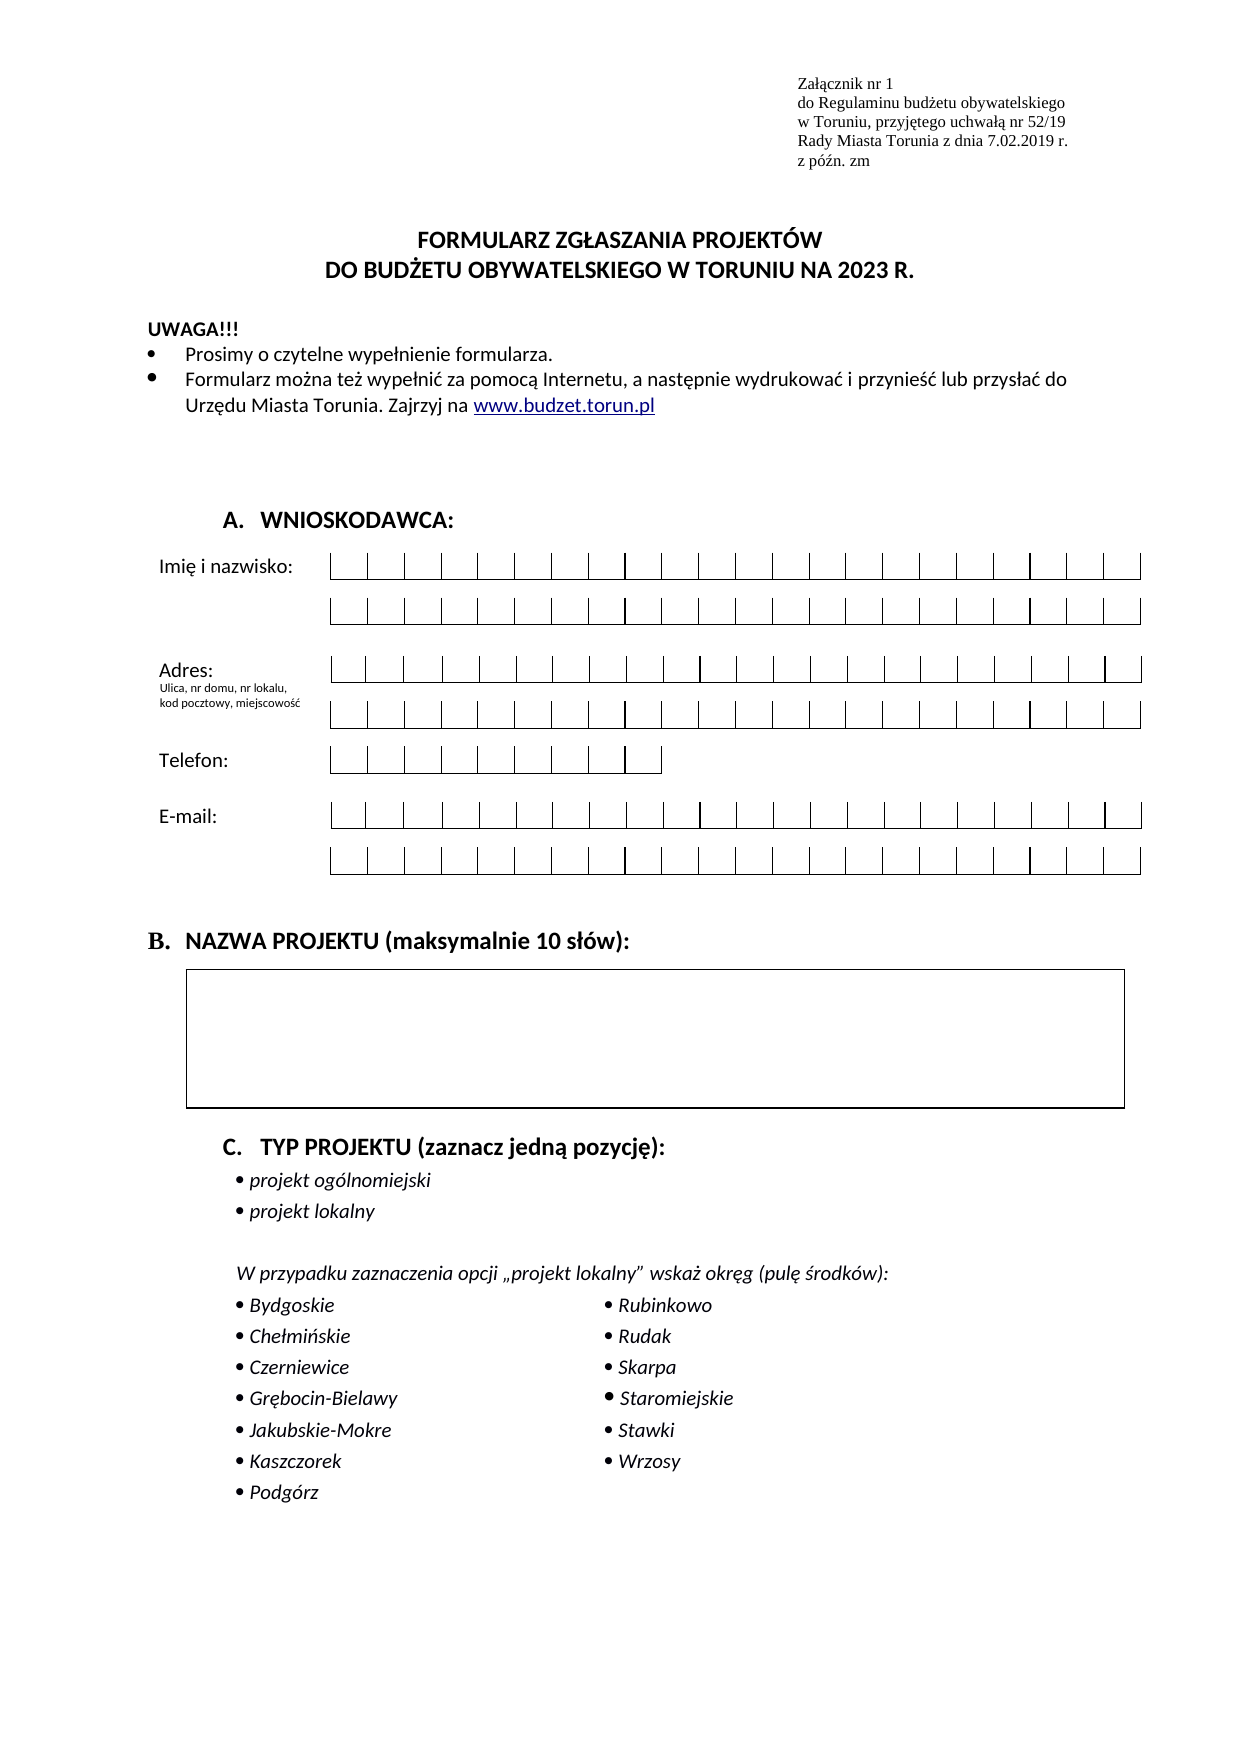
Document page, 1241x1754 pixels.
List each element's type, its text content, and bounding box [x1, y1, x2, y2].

list WNIOSKODAWCA: [223, 504, 1093, 534]
table_header [332, 803, 365, 828]
table_header [589, 599, 624, 624]
table_header [552, 554, 588, 579]
table_header [515, 848, 551, 874]
table_header [994, 554, 1029, 579]
table_header [405, 554, 441, 579]
table_header [1069, 803, 1104, 828]
table_header [331, 848, 367, 874]
table_header [958, 657, 994, 682]
table_header [478, 599, 514, 624]
table_header [957, 702, 993, 727]
table_header [883, 848, 919, 874]
table_header [626, 848, 661, 874]
table_header [957, 599, 993, 624]
table_header [921, 657, 957, 682]
table_header [515, 702, 551, 727]
table_header [515, 748, 551, 773]
table_header [846, 599, 882, 624]
list  Chełmińskie  Rudak [236, 1318, 1093, 1349]
table_header [627, 803, 663, 828]
table_header Telefon: [148, 748, 330, 773]
table_header [699, 702, 735, 727]
list Prosimy o czytelne wypełnienie formularza. [148, 341, 1093, 367]
table_header [736, 848, 772, 874]
table_header [552, 848, 588, 874]
table_header Imię i nazwisko: [148, 554, 330, 579]
table_header [883, 702, 919, 727]
table_header [442, 748, 477, 773]
table_header [848, 657, 884, 682]
table_header [810, 702, 845, 727]
list  projekt ogólnomiejski [236, 1162, 1093, 1193]
table_header [736, 599, 772, 624]
table_header [810, 554, 845, 579]
table_header [590, 803, 626, 828]
table_header [442, 599, 477, 624]
table_header [626, 599, 661, 624]
table_header [1106, 803, 1141, 828]
table_header [1069, 657, 1104, 682]
table_header [1104, 554, 1140, 579]
table_header [405, 848, 441, 874]
table_header [811, 803, 847, 828]
table_header [589, 702, 624, 727]
table_header [443, 803, 479, 828]
table_header [331, 748, 367, 773]
table_header [1031, 848, 1066, 874]
table_header [368, 748, 404, 773]
table_header [553, 803, 589, 828]
table_header [774, 803, 810, 828]
table_header [699, 599, 735, 624]
table_header [957, 848, 993, 874]
table_header [1104, 848, 1140, 874]
table_header [517, 803, 552, 828]
text w Toruniu, przyjętego uchwałą nr 52/19 [221, 112, 1093, 131]
table_header [552, 599, 588, 624]
table_header [662, 554, 698, 579]
table_header [480, 803, 516, 828]
table_header [846, 702, 882, 727]
table_header [810, 848, 845, 874]
table_header [885, 657, 920, 682]
table_header [331, 702, 367, 727]
table_header [589, 848, 624, 874]
table_header Adres: [148, 657, 331, 682]
table_header [883, 554, 919, 579]
table_header [773, 554, 809, 579]
table_header [405, 702, 441, 727]
table_header [1032, 803, 1068, 828]
table_header [883, 599, 919, 624]
table_header [1031, 599, 1066, 624]
table_header [664, 803, 699, 828]
list  Grębocin-Bielawy  Staromiejskie [236, 1381, 1093, 1412]
table_header [404, 657, 442, 682]
table_header [774, 657, 810, 682]
list  Bydgoskie  Rubinkowo [236, 1287, 1093, 1318]
list W przypadku zaznaczenia opcji „projekt lokalny” wskaż okręg (pulę środków): [236, 1256, 1093, 1287]
table_header [442, 702, 477, 727]
table_header [1106, 657, 1141, 682]
table_header [148, 702, 158, 727]
table_header [478, 748, 514, 773]
table_header [148, 599, 330, 624]
table_header [366, 803, 403, 828]
list  Kaszczorek  Wrzosy [236, 1443, 1093, 1474]
table_header [885, 803, 920, 828]
table_header [736, 554, 772, 579]
table_header [368, 554, 404, 579]
table_header [626, 702, 661, 727]
list  Czerniewice  Skarpa [236, 1349, 1093, 1381]
table_header [810, 599, 845, 624]
table_header [480, 657, 516, 682]
table_header [517, 657, 552, 682]
table_header [1067, 599, 1103, 624]
table_header [627, 657, 663, 682]
table_header [920, 848, 956, 874]
table_header [332, 657, 365, 682]
list NAZWA PROJEKTU (maksymalnie 10 słów): [148, 926, 1093, 956]
table_header [552, 702, 588, 727]
table_header [442, 554, 477, 579]
table_header [331, 599, 367, 624]
list  projekt lokalny [236, 1193, 1093, 1224]
table_header [846, 848, 882, 874]
table_header [1104, 702, 1140, 727]
table_header [699, 554, 735, 579]
table_header [1031, 554, 1066, 579]
table_header [958, 803, 994, 828]
table_header [664, 657, 699, 682]
table_header [1067, 554, 1103, 579]
table_header [442, 848, 477, 874]
table_header [701, 803, 736, 828]
text Rady Miasta Torunia z dnia 7.02.2019 r. [797, 131, 1093, 150]
list  Jakubskie-Mokre  Stawki [236, 1412, 1093, 1443]
table_header [626, 554, 661, 579]
table_header [662, 599, 698, 624]
table_header [994, 848, 1029, 874]
table_header [1067, 848, 1103, 874]
table_header [368, 599, 404, 624]
table_header [995, 657, 1031, 682]
table_header [443, 657, 479, 682]
table_header [994, 702, 1029, 727]
table_header [1032, 657, 1068, 682]
table_header [994, 599, 1029, 624]
table_header [368, 848, 404, 874]
table_header [848, 803, 884, 828]
table_header [920, 554, 956, 579]
table_header [662, 848, 698, 874]
table_header [478, 554, 514, 579]
table_header [736, 702, 772, 727]
table_header [737, 657, 773, 682]
text do Regulaminu budżetu obywatelskiego [221, 93, 1093, 112]
table_header [920, 702, 956, 727]
table_header [311, 702, 330, 727]
table_header [405, 748, 441, 773]
table_header [811, 657, 847, 682]
table_header [773, 702, 809, 727]
table_header [773, 599, 809, 624]
text UWAGA!!! [148, 316, 1093, 341]
text z późn. zm [797, 150, 1093, 169]
table_header [552, 748, 588, 773]
list [187, 970, 1124, 1107]
table_header [590, 657, 626, 682]
table_header [405, 599, 441, 624]
table_header [589, 554, 624, 579]
table_header [478, 848, 514, 874]
table_header [589, 748, 624, 773]
table_header [148, 848, 330, 874]
table_header [662, 702, 698, 727]
table_header [478, 702, 514, 727]
table_header [995, 803, 1031, 828]
table_header [921, 803, 957, 828]
table_header [773, 848, 809, 874]
table_header [626, 748, 661, 773]
text DO BUDŻETU OBYWATELSKIEGO W TORUNIU NA 2023 R. [148, 255, 1093, 285]
table_header [515, 599, 551, 624]
list TYP PROJEKTU (zaznacz jedną pozycję): [223, 1132, 1093, 1162]
table_header [515, 554, 551, 579]
table_header [368, 702, 404, 727]
table_header E-mail: [148, 803, 331, 828]
table_header [1067, 702, 1103, 727]
table_header [1142, 657, 1178, 682]
table_header [366, 657, 403, 682]
table_header [701, 657, 736, 682]
table_header [553, 657, 589, 682]
table_header Adres: [160, 680, 309, 748]
table_header [1104, 599, 1140, 624]
table_header [737, 803, 773, 828]
table_header [1142, 803, 1178, 828]
text Załącznik nr 1 [221, 74, 1093, 93]
table_header [1031, 702, 1066, 727]
table_header [846, 554, 882, 579]
table_header [662, 748, 1140, 773]
table_header [699, 848, 735, 874]
table_header [957, 554, 993, 579]
table_header [404, 803, 442, 828]
table_header [331, 554, 367, 579]
table_header [920, 599, 956, 624]
text FORMULARZ ZGŁASZANIA PROJEKTÓW [148, 224, 1093, 255]
list  Podgórz [236, 1474, 1093, 1506]
list Formularz można też wypełnić za pomocą Internetu, a następnie wydrukować i przynieść lub przysłać do Urzędu Miasta Torunia. Zajrzyj na www.budzet.torun.pl [148, 367, 1093, 418]
